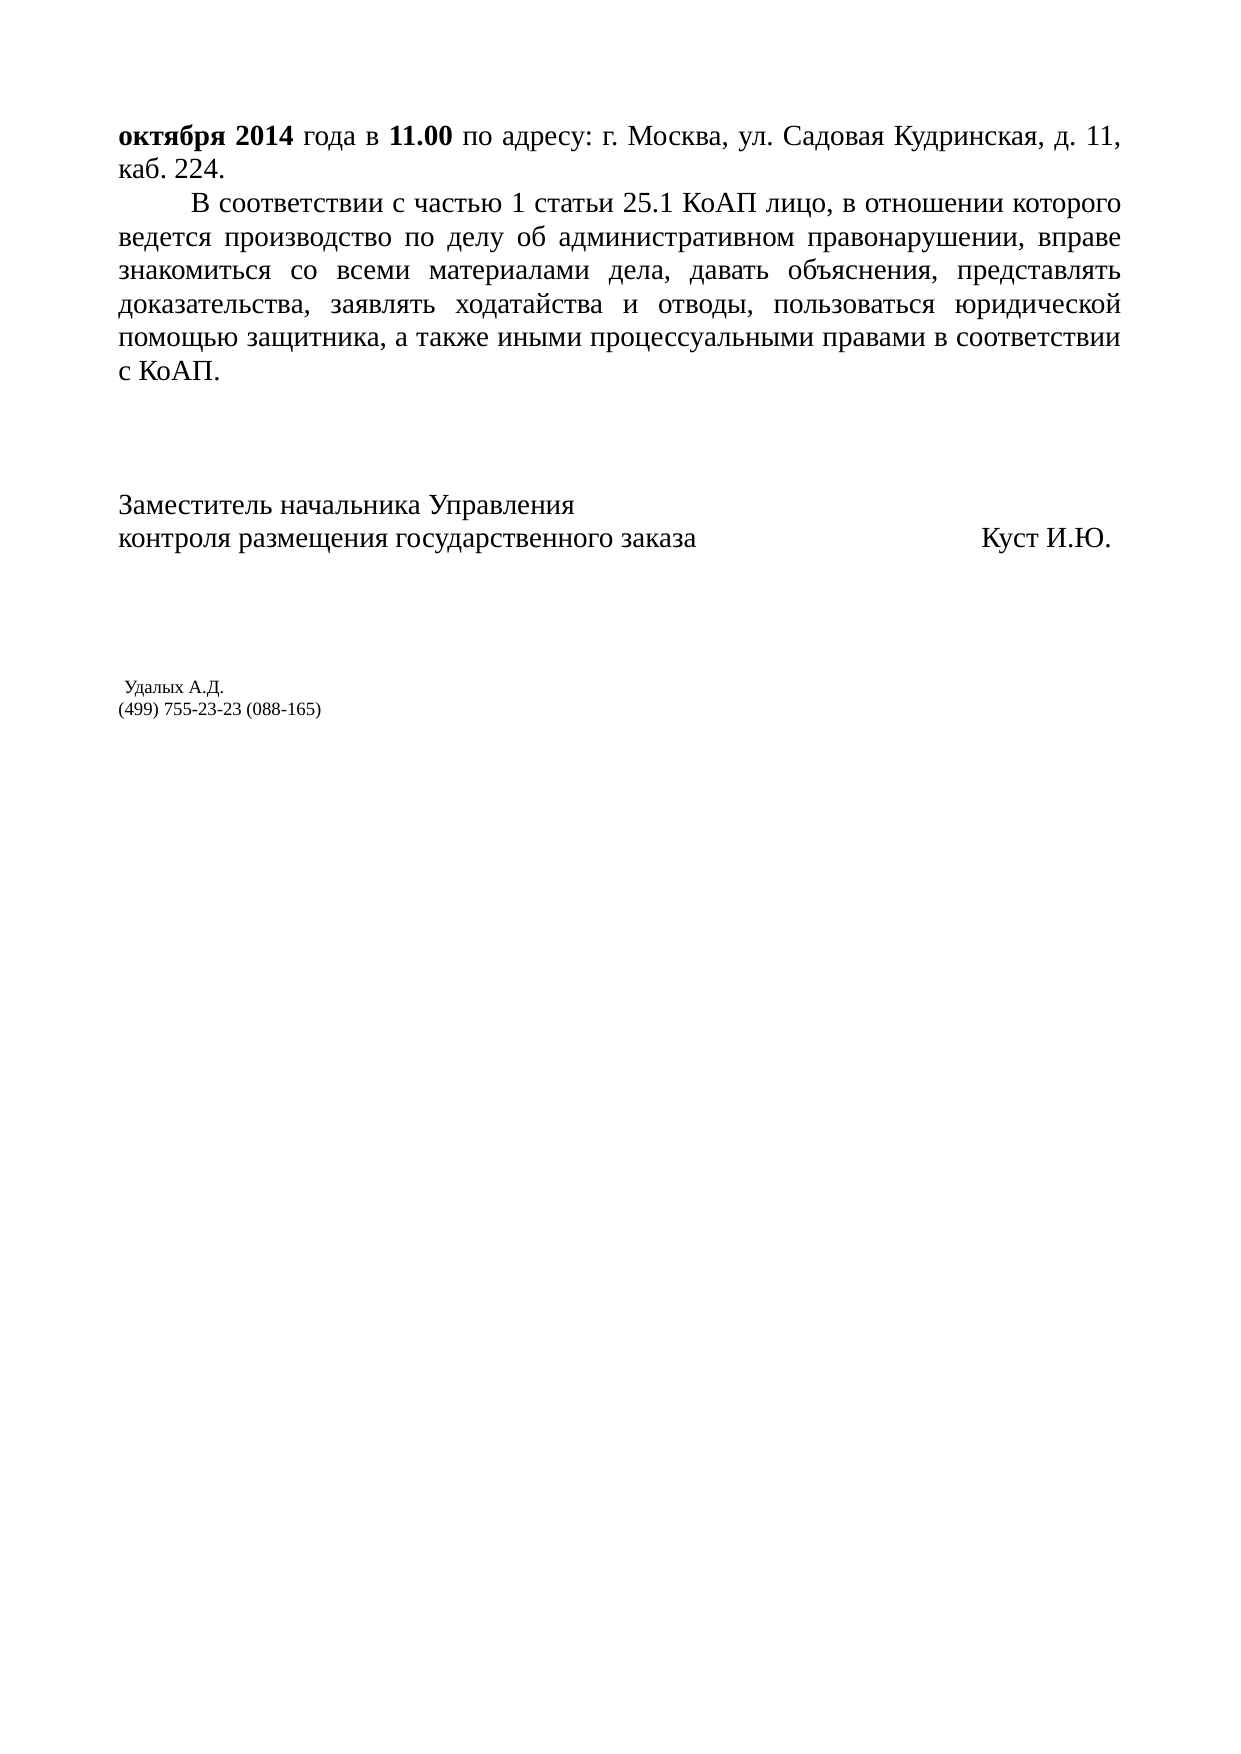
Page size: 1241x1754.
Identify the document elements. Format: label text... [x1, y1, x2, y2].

text Заместитель начальника Управления [118, 487, 1122, 521]
text (499) 755-23-23 (088-165) [118, 698, 1122, 719]
text контроля размещения государственного заказа Куст И.Ю. [118, 521, 1122, 554]
text Удалых А.Д. [118, 674, 1122, 698]
text октября 2014 года в 11.00 по адресу: г. Москва, ул. Садовая Кудринская, д. 11, каб. 224. [118, 118, 1122, 185]
text В соответствии с частью 1 статьи 25.1 КоАП лицо, в отношении которого ведется производство по делу об административном правонарушении, вправе знакомиться со всеми материалами дела, давать объяснения, представлять доказательства, заявлять ходатайства и отводы, пользоваться юридической помощью защитника, а также иными процессуальными правами в соответствии с КоАП. [118, 185, 1122, 386]
